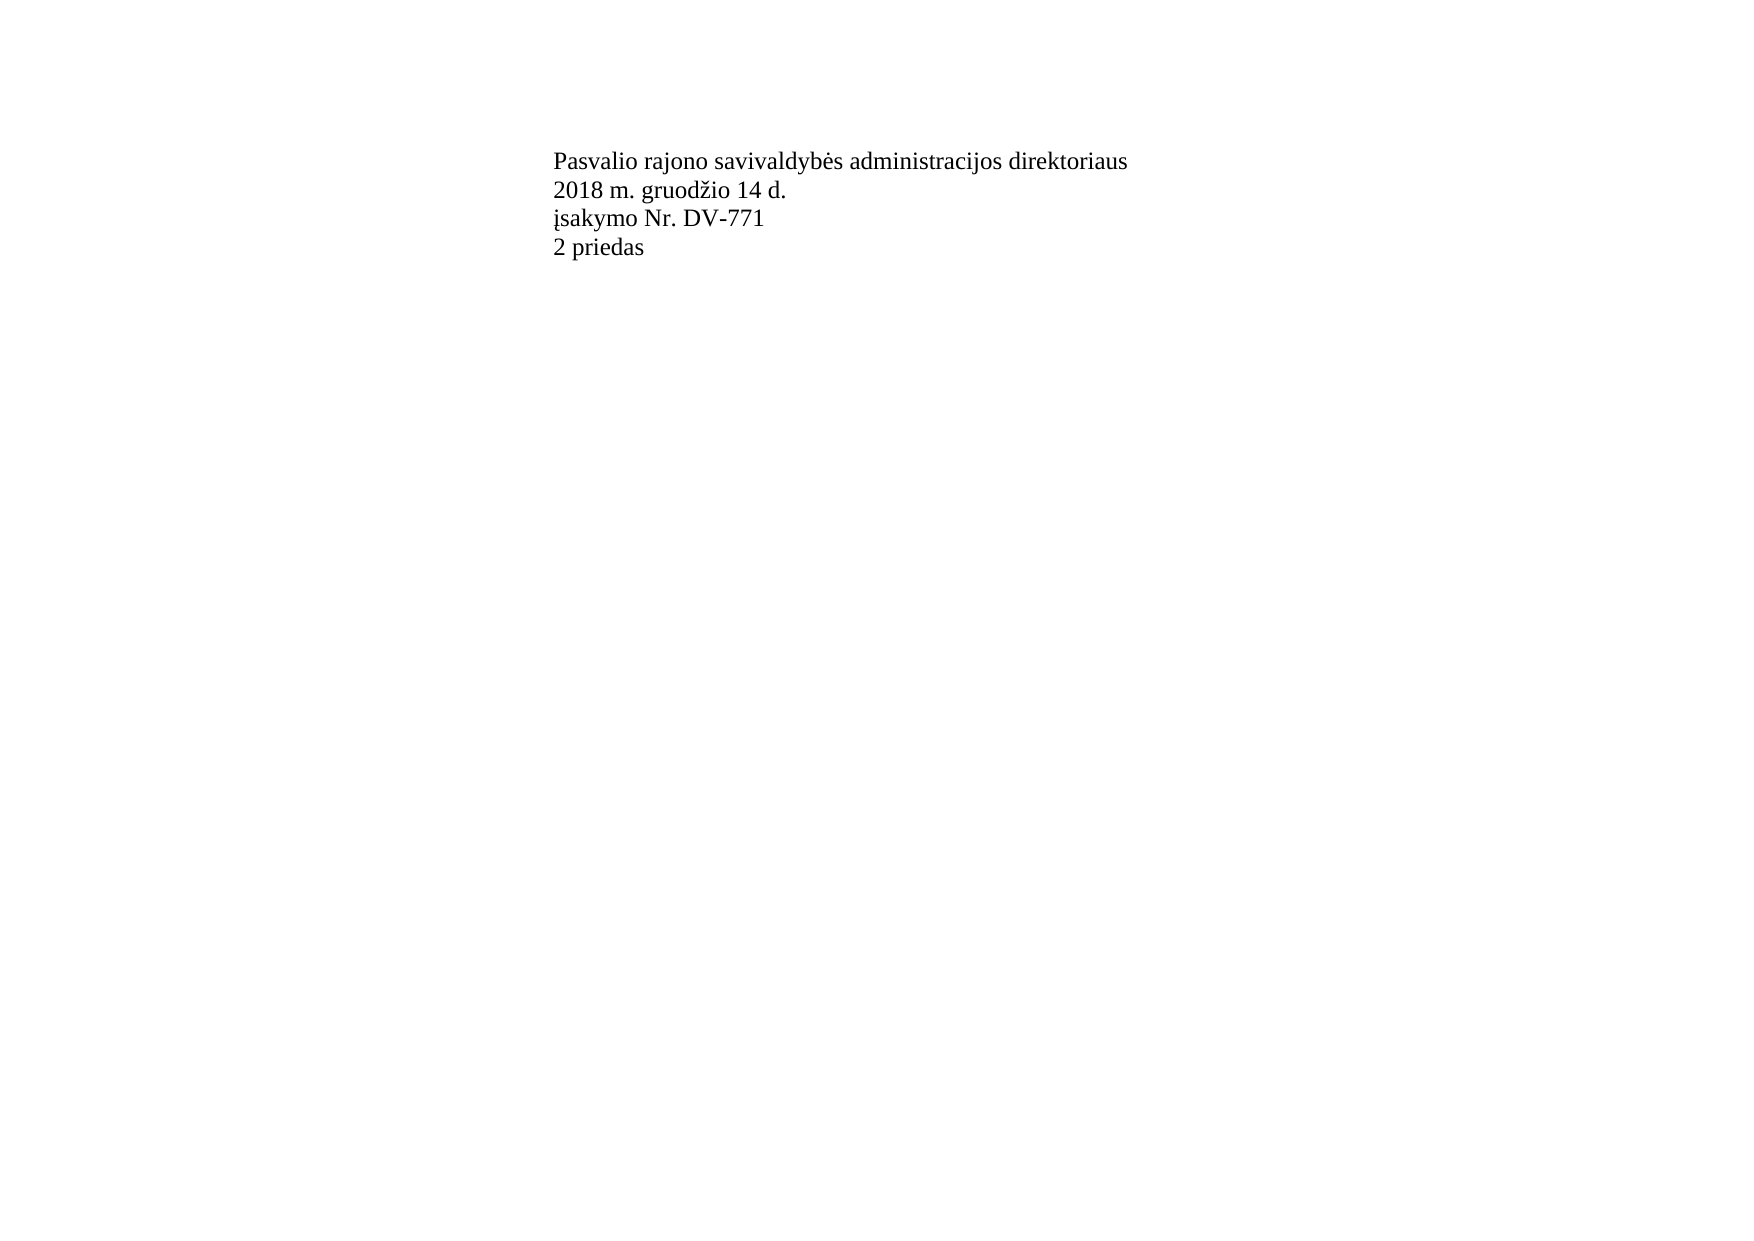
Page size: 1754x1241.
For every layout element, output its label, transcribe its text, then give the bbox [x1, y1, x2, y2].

table_header Pasvalio rajono savivaldybės administracijos direktoriaus 2018 m. gruodžio 14 d. įsakymo Nr. DV-771 2 priedas [542, 146, 1142, 290]
table_header [118, 146, 542, 290]
